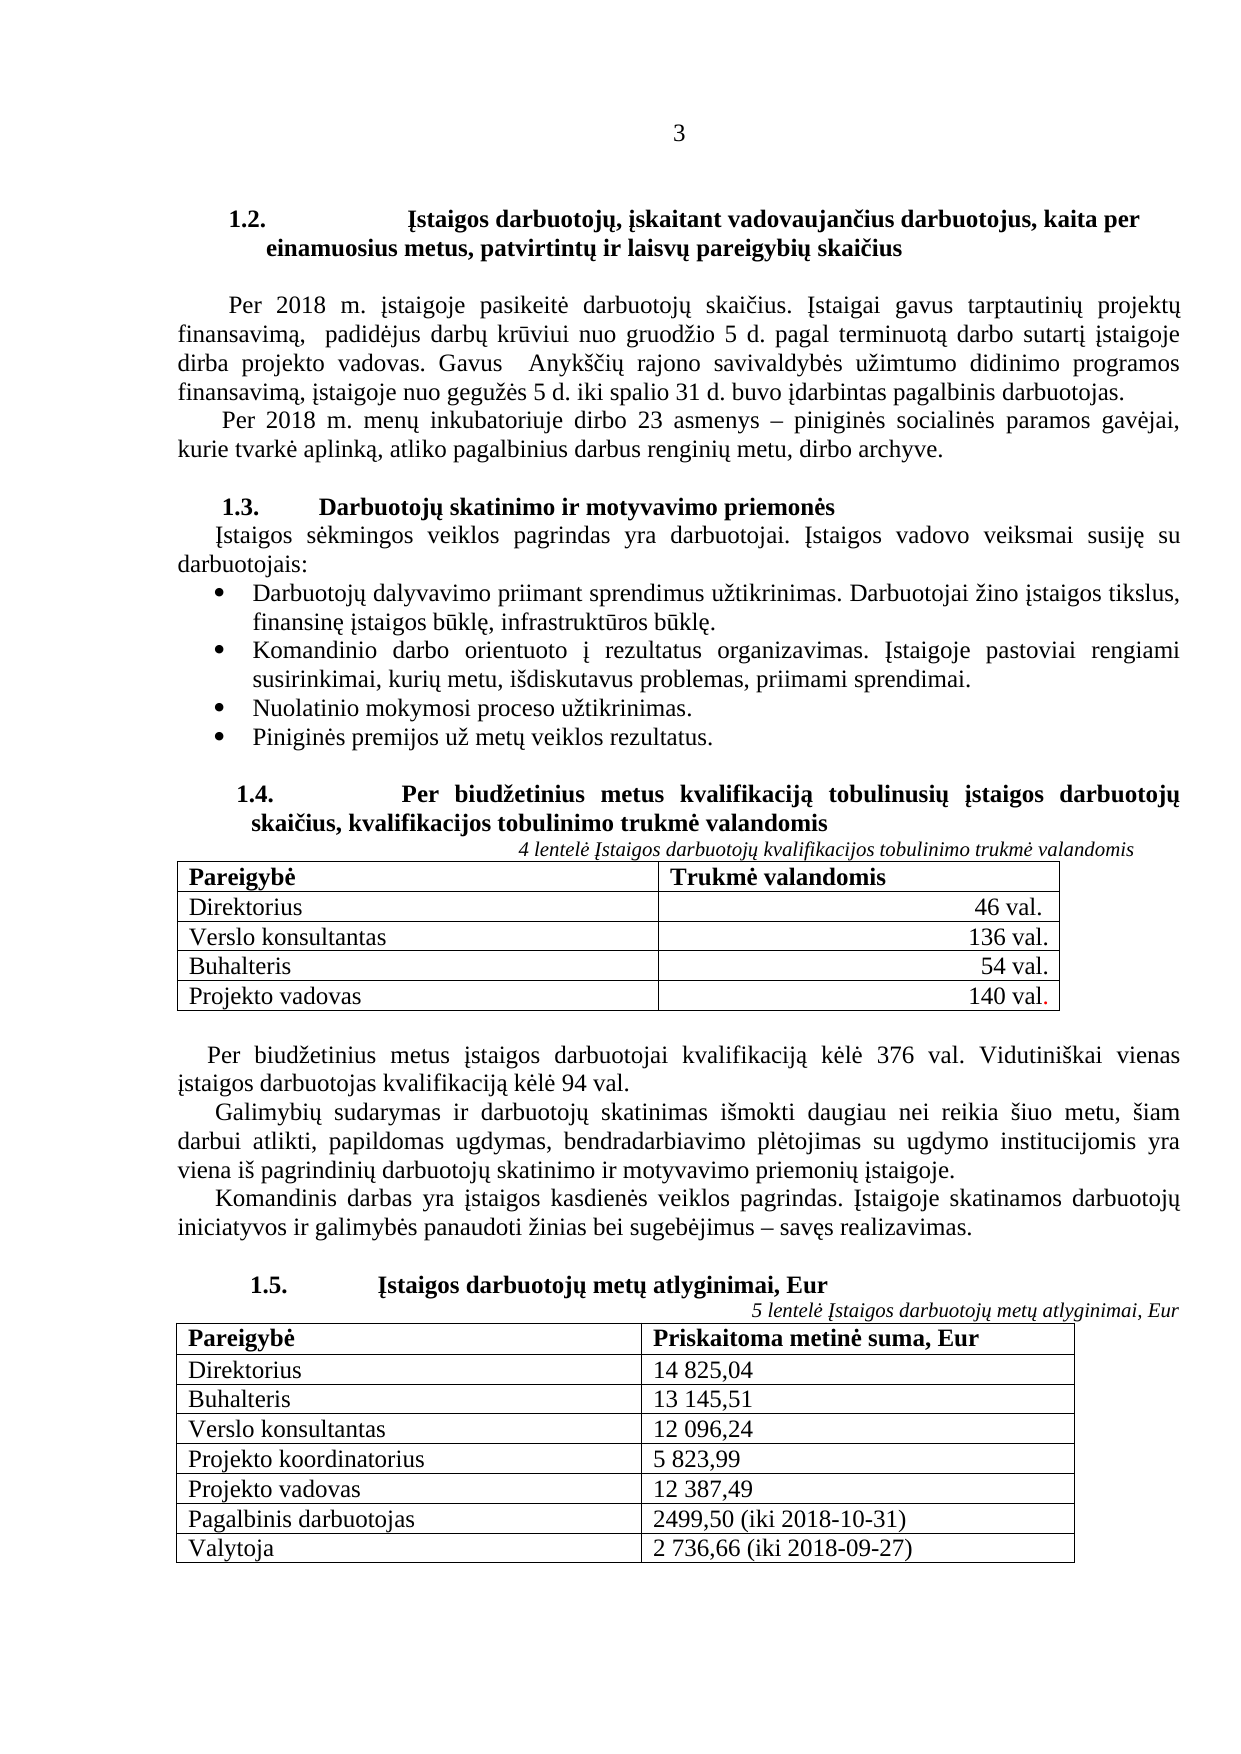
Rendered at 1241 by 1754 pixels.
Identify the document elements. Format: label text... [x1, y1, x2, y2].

text  Piniginės premijos už metų veiklos rezultatus. [215, 722, 1181, 751]
text 5 lentelė Įstaigos darbuotojų metų atlyginimai, Eur [177, 1298, 1181, 1322]
table_cell 46 val. [659, 892, 1059, 921]
text 1.3. Darbuotojų skatinimo ir motyvavimo priemonės [177, 492, 1181, 521]
text  Darbuotojų dalyvavimo priimant sprendimus užtikrinimas. Darbuotojai žino įstaigos tikslus, finansinę įstaigos būklę, infrastruktūros būklę. [215, 578, 1181, 636]
text Įstaigos sėkmingos veiklos pagrindas yra darbuotojai. Įstaigos vadovo veiksmai susiję su darbuotojais: [177, 521, 1181, 578]
text Per 2018 m. menų inkubatoriuje dirbo 23 asmenys – piniginės socialinės paramos gavėjai, kurie tvarkė aplinką, atliko pagalbinius darbus renginių metu, dirbo archyve. [177, 406, 1181, 463]
table_header Pareigybė [178, 862, 658, 891]
table_cell Projekto vadovas [177, 1474, 641, 1503]
table_cell Projekto vadovas [178, 981, 658, 1010]
table_cell Valytoja [177, 1534, 641, 1562]
table_header Pareigybė [177, 1324, 641, 1354]
table_cell 13 145,51 [642, 1385, 1074, 1413]
table_cell Buhalteris [178, 951, 658, 980]
table_cell Buhalteris [177, 1385, 641, 1413]
table_cell 14 825,04 [642, 1355, 1074, 1383]
text  Nuolatinio mokymosi proceso užtikrinimas. [215, 693, 1181, 722]
table_cell 12 387,49 [642, 1474, 1074, 1503]
text 1.5. Įstaigos darbuotojų metų atlyginimai, Eur [236, 1270, 1181, 1298]
table_cell Projekto koordinatorius [177, 1444, 641, 1473]
text 4 lentelė Įstaigos darbuotojų kvalifikacijos tobulinimo trukmė valandomis [215, 837, 1181, 861]
text Galimybių sudarymas ir darbuotojų skatinimas išmokti daugiau nei reikia šiuo metu, šiam darbui atlikti, papildomas ugdymas, bendradarbiavimo plėtojimas su ugdymo institucijomis yra viena iš pagrindinių darbuotojų skatinimo ir motyvavimo priemonių įstaigoje. [177, 1097, 1181, 1183]
text Per biudžetinius metus įstaigos darbuotojai kvalifikaciją kėlė 376 val. Vidutiniškai vienas įstaigos darbuotojas kvalifikaciją kėlė 94 val. [177, 1040, 1181, 1097]
text 1.4. Per biudžetinius metus kvalifikaciją tobulinusių įstaigos darbuotojų skaičius, kvalifikacijos tobulinimo trukmė valandomis [236, 779, 1181, 837]
table_cell Direktorius [177, 1355, 641, 1383]
table_cell 12 096,24 [642, 1414, 1074, 1443]
table_cell 5 823,99 [642, 1444, 1074, 1473]
text  Komandinio darbo orientuoto į rezultatus organizavimas. Įstaigoje pastoviai rengiami susirinkimai, kurių metu, išdiskutavus problemas, priimami sprendimai. [215, 636, 1181, 693]
table_header Priskaitoma metinė suma, Eur [642, 1324, 1074, 1354]
table_cell 2499,50 (iki 2018-10-31) [642, 1504, 1074, 1532]
text Per 2018 m. įstaigoje pasikeitė darbuotojų skaičius. Įstaigai gavus tarptautinių projektų finansavimą, padidėjus darbų krūviui nuo gruodžio 5 d. pagal terminuotą darbo sutartį įstaigoje dirba projekto vadovas. Gavus Anykščių rajono savivaldybės užimtumo didinimo programos finansavimą, įstaigoje nuo gegužės 5 d. iki spalio 31 d. buvo įdarbintas pagalbinis darbuotojas. [177, 291, 1181, 406]
table_cell 136 val. [659, 922, 1059, 950]
table_cell Verslo konsultantas [178, 922, 658, 950]
table_cell Pagalbinis darbuotojas [177, 1504, 641, 1532]
table_header Trukmė valandomis [659, 862, 1059, 891]
table_cell Verslo konsultantas [177, 1414, 641, 1443]
table_cell 140 val. [659, 981, 1059, 1010]
table_cell 54 val. [659, 951, 1059, 980]
table_cell Direktorius [178, 892, 658, 921]
text Komandinis darbas yra įstaigos kasdienės veiklos pagrindas. Įstaigoje skatinamos darbuotojų iniciatyvos ir galimybės panaudoti žinias bei sugebėjimus – savęs realizavimas. [177, 1183, 1181, 1241]
text 1.2. Įstaigos darbuotojų, įskaitant vadovaujančius darbuotojus, kaita per einamuosius metus, patvirtintų ir laisvų pareigybių skaičius [228, 204, 1181, 262]
table_cell 2 736,66 (iki 2018-09-27) [642, 1534, 1074, 1562]
